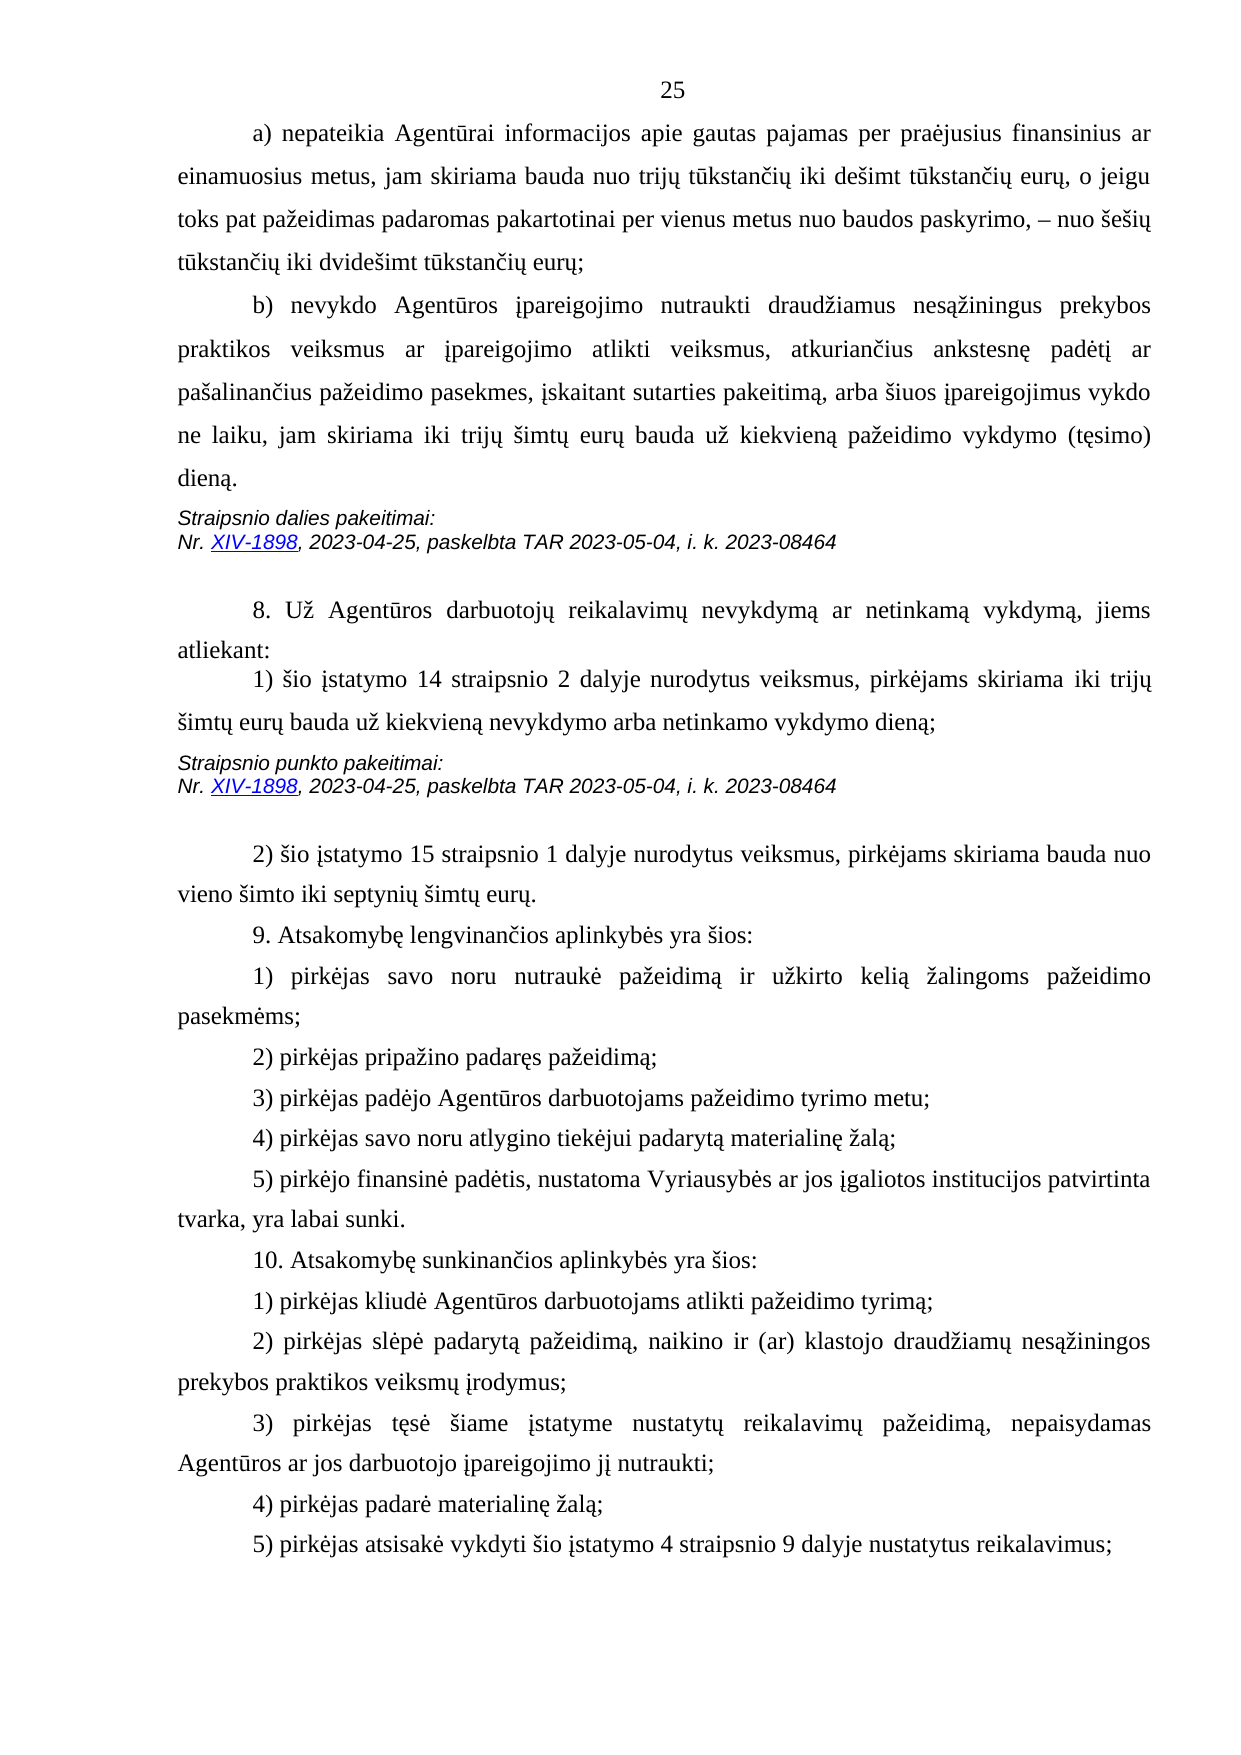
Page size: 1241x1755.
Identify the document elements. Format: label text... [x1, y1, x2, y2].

text 9. Atsakomybę lengvinančios aplinkybės yra šios: [177, 908, 1152, 949]
text Straipsnio dalies pakeitimai: [177, 506, 1152, 530]
text 1) pirkėjas savo noru nutraukė pažeidimą ir užkirto kelią žalingoms pažeidimo pasekmėms; [177, 949, 1152, 1030]
text Nr. XIV-1898, 2023-04-25, paskelbta TAR 2023-05-04, i. k. 2023-08464 [177, 774, 1152, 798]
text 2) šio įstatymo 15 straipsnio 1 dalyje nurodytus veiksmus, pirkėjams skiriama bauda nuo vieno šimto iki septynių šimtų eurų. [177, 827, 1152, 908]
text 5) pirkėjo finansinė padėtis, nustatoma Vyriausybės ar jos įgaliotos institucijos patvirtinta tvarka, yra labai sunki. [177, 1152, 1152, 1233]
text 3) pirkėjas padėjo Agentūros darbuotojams pažeidimo tyrimo metu; [177, 1071, 1152, 1111]
text b) nevykdo Agentūros įpareigojimo nutraukti draudžiamus nesąžiningus prekybos praktikos veiksmus ar įpareigojimo atlikti veiksmus, atkuriančius ankstesnę padėtį ar pašalinančius pažeidimo pasekmes, įskaitant sutarties pakeitimą, arba šiuos įpareigojimus vykdo ne laiku, jam skiriama iki trijų šimtų eurų bauda už kiekvieną pažeidimo vykdymo (tęsimo) dieną. [177, 291, 1152, 492]
text 2) pirkėjas slėpė padarytą pažeidimą, naikino ir (ar) klastojo draudžiamų nesąžiningos prekybos praktikos veiksmų įrodymus; [177, 1314, 1152, 1396]
text 4) pirkėjas savo noru atlygino tiekėjui padarytą materialinę žalą; [177, 1111, 1152, 1152]
text a) nepateikia Agentūrai informacijos apie gautas pajamas per praėjusius finansinius ar einamuosius metus, jam skiriama bauda nuo trijų tūkstančių iki dešimt tūkstančių eurų, o jeigu toks pat pažeidimas padaromas pakartotinai per vienus metus nuo baudos paskyrimo, – nuo šešių tūkstančių iki dvidešimt tūkstančių eurų; [177, 118, 1152, 276]
text 3) pirkėjas tęsė šiame įstatyme nustatytų reikalavimų pažeidimą, nepaisydamas Agentūros ar jos darbuotojo įpareigojimo jį nutraukti; [177, 1396, 1152, 1477]
text 5) pirkėjas atsisakė vykdyti šio įstatymo 4 straipsnio 9 dalyje nustatytus reikalavimus; [177, 1518, 1152, 1558]
text 4) pirkėjas padarė materialinę žalą; [177, 1477, 1152, 1518]
text 2) pirkėjas pripažino padaręs pažeidimą; [177, 1030, 1152, 1071]
text 1) pirkėjas kliudė Agentūros darbuotojams atlikti pažeidimo tyrimą; [177, 1274, 1152, 1314]
text 1) šio įstatymo 14 straipsnio 2 dalyje nurodytus veiksmus, pirkėjams skiriama iki trijų šimtų eurų bauda už kiekvieną nevykdymo arba netinkamo vykdymo dieną; [177, 664, 1152, 736]
text Nr. XIV-1898, 2023-04-25, paskelbta TAR 2023-05-04, i. k. 2023-08464 [177, 530, 1152, 554]
text 10. Atsakomybę sunkinančios aplinkybės yra šios: [177, 1233, 1152, 1274]
text Straipsnio punkto pakeitimai: [177, 750, 1152, 774]
text 8. Už Agentūros darbuotojų reikalavimų nevykdymą ar netinkamą vykdymą, jiems atliekant: [177, 583, 1152, 664]
